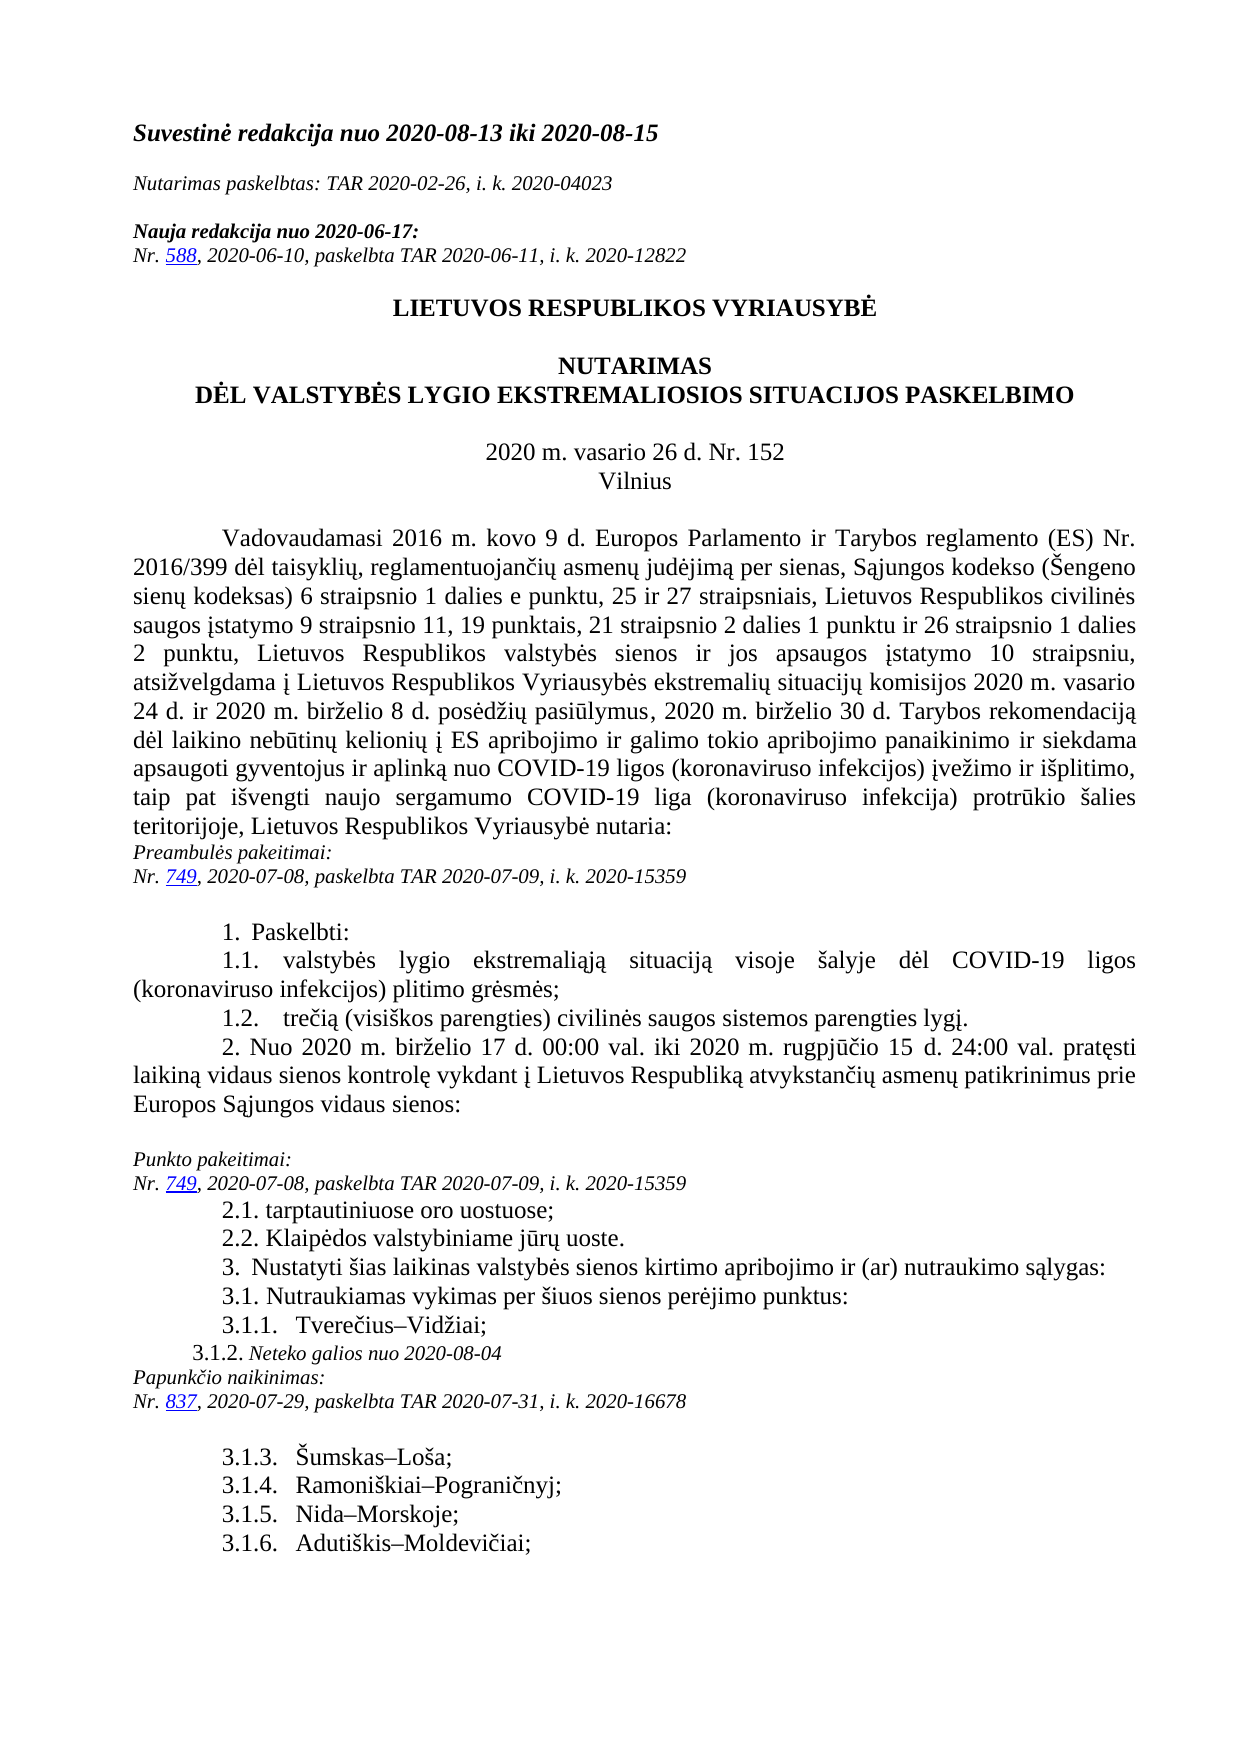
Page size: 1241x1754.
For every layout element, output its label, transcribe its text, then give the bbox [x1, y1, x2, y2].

text Papunkčio naikinimas: [133, 1365, 1137, 1389]
text 2020 m. vasario 26 d. Nr. 152 [133, 437, 1137, 466]
text NUTARIMAS [133, 351, 1137, 380]
text Nr. 749, 2020-07-08, paskelbta TAR 2020-07-09, i. k. 2020-15359 [133, 864, 1137, 888]
text Punkto pakeitimai: [133, 1147, 1137, 1171]
text Preambulės pakeitimai: [133, 840, 1137, 864]
text Suvestinė redakcija nuo 2020-08-13 iki 2020-08-15 [133, 118, 1137, 147]
text Nauja redakcija nuo 2020-06-17: [133, 219, 1137, 243]
text Nutarimas paskelbtas: TAR 2020-02-26, i. k. 2020-04023 [133, 171, 1137, 195]
text Nr. 837, 2020-07-29, paskelbta TAR 2020-07-31, i. k. 2020-16678 [133, 1389, 1137, 1413]
text 1.1. valstybės lygio ekstremaliąją situaciją visoje šalyje dėl COVID-19 ligos (koronaviruso infekcijos) plitimo grėsmės; [133, 945, 1137, 1003]
text 3.1.2. Neteko galios nuo 2020-08-04 [133, 1338, 1137, 1365]
text LIETUVOS RESPUBLIKOS VYRIAUSYBĖ [133, 293, 1137, 322]
text Nr. 749, 2020-07-08, paskelbta TAR 2020-07-09, i. k. 2020-15359 [133, 1171, 1137, 1195]
text 3.1. Nutraukiamas vykimas per šiuos sienos perėjimo punktus: [133, 1281, 1137, 1310]
text 3. Nustatyti šias laikinas valstybės sienos kirtimo apribojimo ir (ar) nutraukimo sąlygas: [133, 1252, 1137, 1281]
text 3.1.6. Adutiškis–Moldevičiai; [133, 1528, 1137, 1557]
text Vilnius [133, 466, 1137, 495]
text 2. Nuo 2020 m. birželio 17 d. 00:00 val. iki 2020 m. rugpjūčio 15 d. 24:00 val. pratęsti laikiną vidaus sienos kontrolę vykdant į Lietuvos Respubliką atvykstančių asmenų patikrinimus prie Europos Sąjungos vidaus sienos: [133, 1032, 1137, 1118]
text 2.1. tarptautiniuose oro uostuose; [133, 1195, 1137, 1223]
text 3.1.3. Šumskas–Loša; [133, 1442, 1137, 1471]
text 3.1.4. Ramoniškiai–Pograničnyj; [133, 1471, 1137, 1499]
text 3.1.5. Nida–Morskoje; [133, 1499, 1137, 1528]
text DĖL VALSTYBĖS LYGIO EKSTREMALIOSIOS SITUACIJOS PASKELBIMO [133, 380, 1137, 408]
text 3.1.1. Tverečius–Vidžiai; [133, 1310, 1137, 1338]
text Nr. 588, 2020-06-10, paskelbta TAR 2020-06-11, i. k. 2020-12822 [133, 243, 1137, 267]
text 1.2. trečią (visiškos parengties) civilinės saugos sistemos parengties lygį. [133, 1003, 1137, 1032]
text 1. Paskelbti: [133, 917, 1137, 945]
text Vadovaudamasi 2016 m. kovo 9 d. Europos Parlamento ir Tarybos reglamento (ES) Nr. 2016/399 dėl taisyklių, reglamentuojančių asmenų judėjimą per sienas, Sąjungos kodekso (Šengeno sienų kodeksas) 6 straipsnio 1 dalies e punktu, 25 ir 27 straipsniais, Lietuvos Respublikos civilinės saugos įstatymo 9 straipsnio 11, 19 punktais, 21 straipsnio 2 dalies 1 punktu ir 26 straipsnio 1 dalies 2 punktu, Lietuvos Respublikos valstybės sienos ir jos apsaugos įstatymo 10 straipsniu, atsižvelgdama į Lietuvos Respublikos Vyriausybės ekstremalių situacijų komisijos 2020 m. vasario 24 d. ir 2020 m. birželio 8 d. posėdžių pasiūlymus, 2020 m. birželio 30 d. Tarybos rekomendaciją dėl laikino nebūtinų kelionių į ES apribojimo ir galimo tokio apribojimo panaikinimo ir siekdama apsaugoti gyventojus ir aplinką nuo COVID-19 ligos (koronaviruso infekcijos) įvežimo ir išplitimo, taip pat išvengti naujo sergamumo COVID-19 liga (koronaviruso infekcija) protrūkio šalies teritorijoje, Lietuvos Respublikos Vyriausybė nutaria: [133, 523, 1137, 840]
text 2.2. Klaipėdos valstybiniame jūrų uoste. [133, 1223, 1137, 1252]
